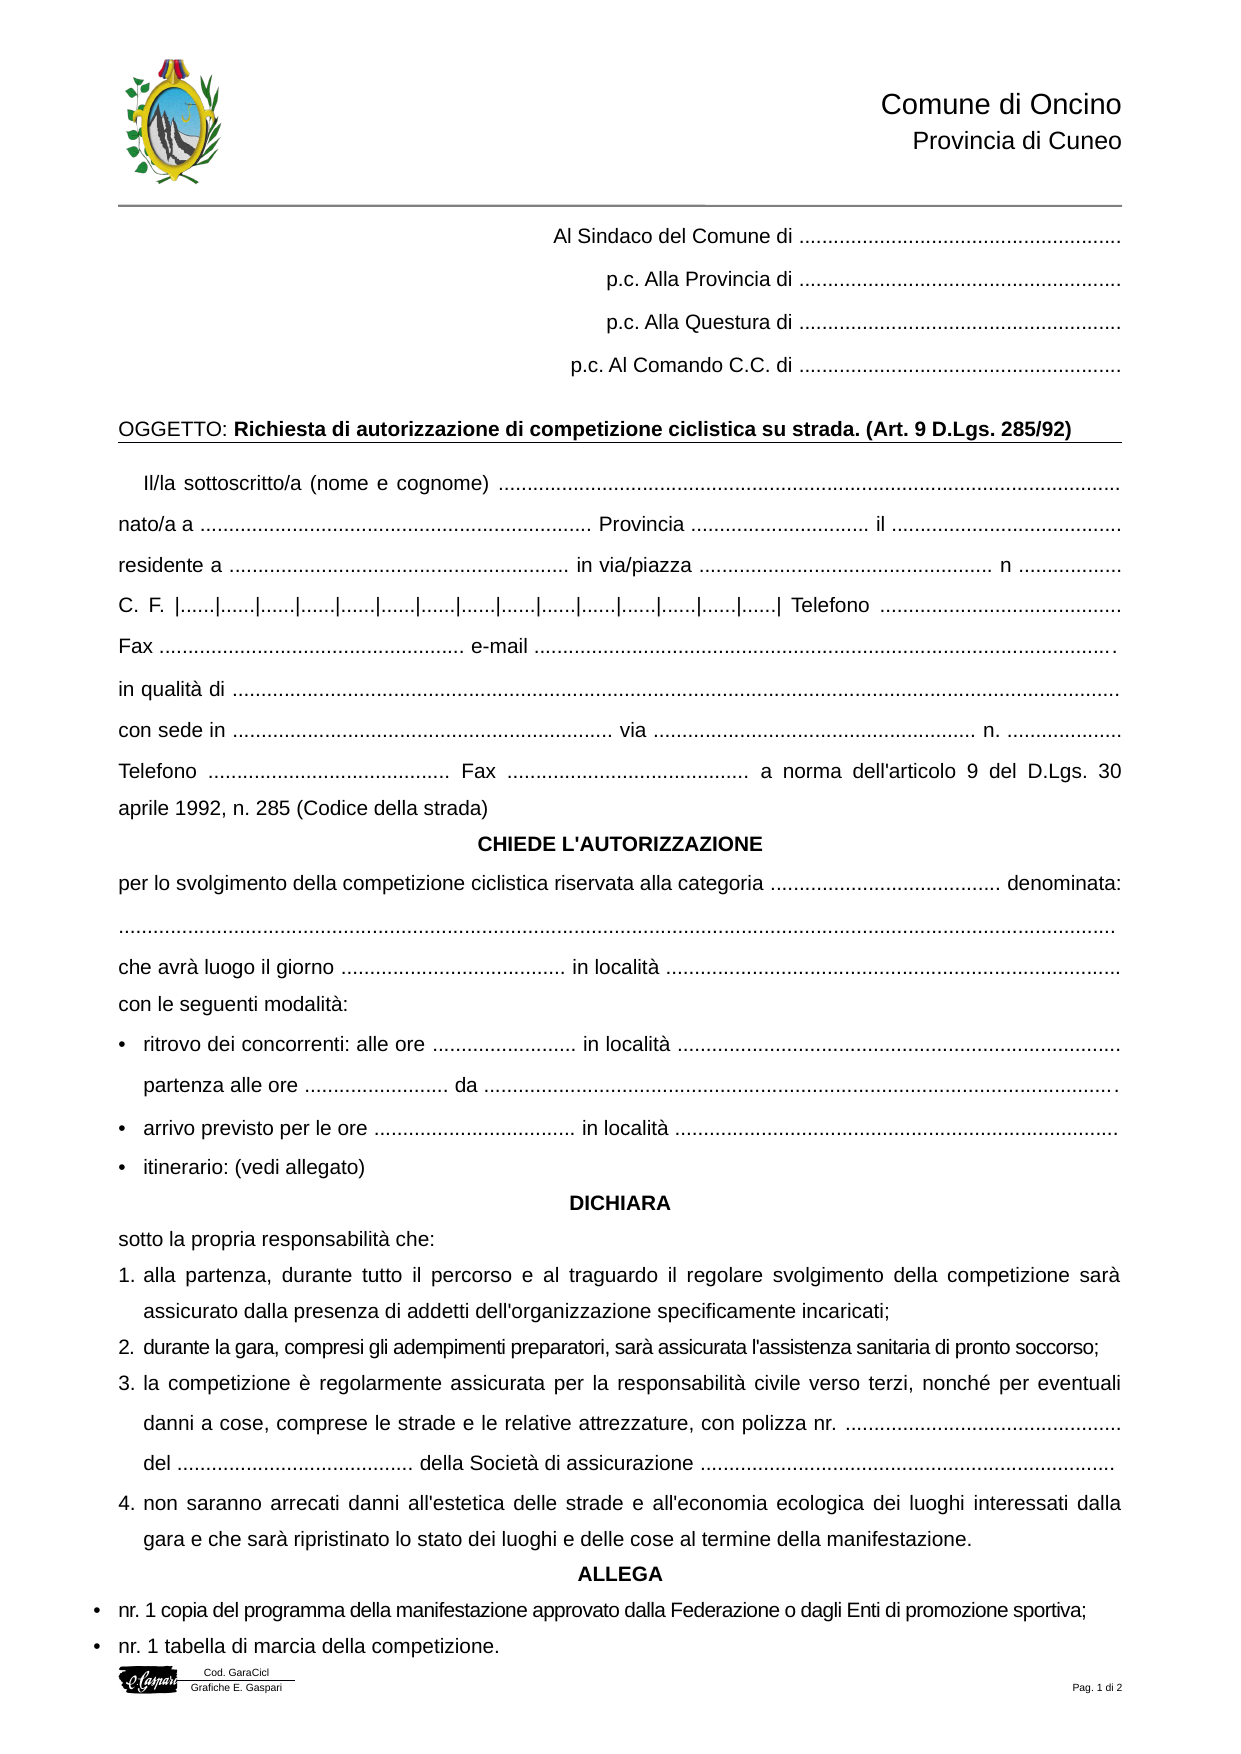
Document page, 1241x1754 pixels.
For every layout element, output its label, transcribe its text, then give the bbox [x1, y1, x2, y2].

text 2. durante la gara, compresi gli adempimenti preparatori, sarà assicurata l'assistenza sanitaria di pronto soccorso; [118, 1335, 1122, 1359]
text • nr. 1 copia del programma della manifestazione approvato dalla Federazione o dagli Enti di promozione sportiva; [93, 1598, 1122, 1622]
text Comune di Oncino [224, 87, 1122, 121]
text sotto la propria responsabilità che: [118, 1227, 1122, 1251]
text p.c. Alla Provincia di ........................................................ [443, 263, 1122, 292]
text CHIEDE L'AUTORIZZAZIONE [118, 832, 1122, 856]
text Provincia di Cuneo [224, 126, 1122, 155]
text Il/la sottoscritto/a (nome e cognome) ............................................................................................................ nato/a a .................................................................... Provincia ............................... il ........................................ residente a ........................................................... in via/piazza ................................................... n .................. C. F. |......|......|......|......|......|......|......|......|......|......|......|......|......|......|......| Telefono .......................................... Fax ..................................................... e-mail ..................................................................................................... [118, 467, 1122, 659]
text per lo svolgimento della competizione ciclistica riservata alla categoria ........................................ denominata: [118, 867, 1122, 896]
text 1. alla partenza, durante tutto il percorso e al traguardo il regolare svolgimento della competizione sarà assicurato dalla presenza di addetti dell'organizzazione specificamente incaricati; [118, 1263, 1122, 1323]
text • arrivo previsto per le ore ................................... in località ............................................................................. [118, 1112, 1122, 1141]
text 3. la competizione è regolarmente assicurata per la responsabilità civile verso terzi, nonché per eventuali danni a cose, comprese le strade e le relative attrezzature, con polizza nr. ................................................ del ......................................... della Società di assicurazione ........................................................................ [118, 1371, 1122, 1476]
text p.c. Al Comando C.C. di ........................................................ [443, 349, 1122, 378]
text Al Sindaco del Comune di ........................................................ [443, 220, 1122, 249]
text ALLEGA [118, 1562, 1122, 1586]
text • ritrovo dei concorrenti: alle ore ......................... in località ............................................................................. partenza alle ore ......................... da .............................................................................................................. [118, 1028, 1122, 1097]
text ............................................................................................................................................................................. che avrà luogo il giorno ....................................... in località ............................................................................... con le seguenti modalità: [118, 911, 1122, 1016]
picture [122, 57, 224, 188]
text • nr. 1 tabella di marcia della competizione. [93, 1634, 1122, 1658]
text 4. non saranno arrecati danni all'estetica delle strade e all'economia ecologica dei luoghi interessati dalla gara e che sarà ripristinato lo stato dei luoghi e delle cose al termine della manifestazione. [118, 1490, 1122, 1550]
text p.c. Alla Questura di ........................................................ [443, 306, 1122, 335]
text OGGETTO: Richiesta di autorizzazione di competizione ciclistica su strada. (Art. 9 D.Lgs. 285/92) [118, 416, 1122, 442]
text DICHIARA [118, 1191, 1122, 1215]
text in qualità di .......................................................................................................................................................... con sede in .................................................................. via ........................................................ n. .................... Telefono .......................................... Fax .......................................... a norma dell'articolo 9 del D.Lgs. 30 aprile 1992, n. 285 (Codice della strada) [118, 673, 1122, 819]
text • itinerario: (vedi allegato) [118, 1155, 1122, 1179]
picture [118, 1665, 178, 1694]
